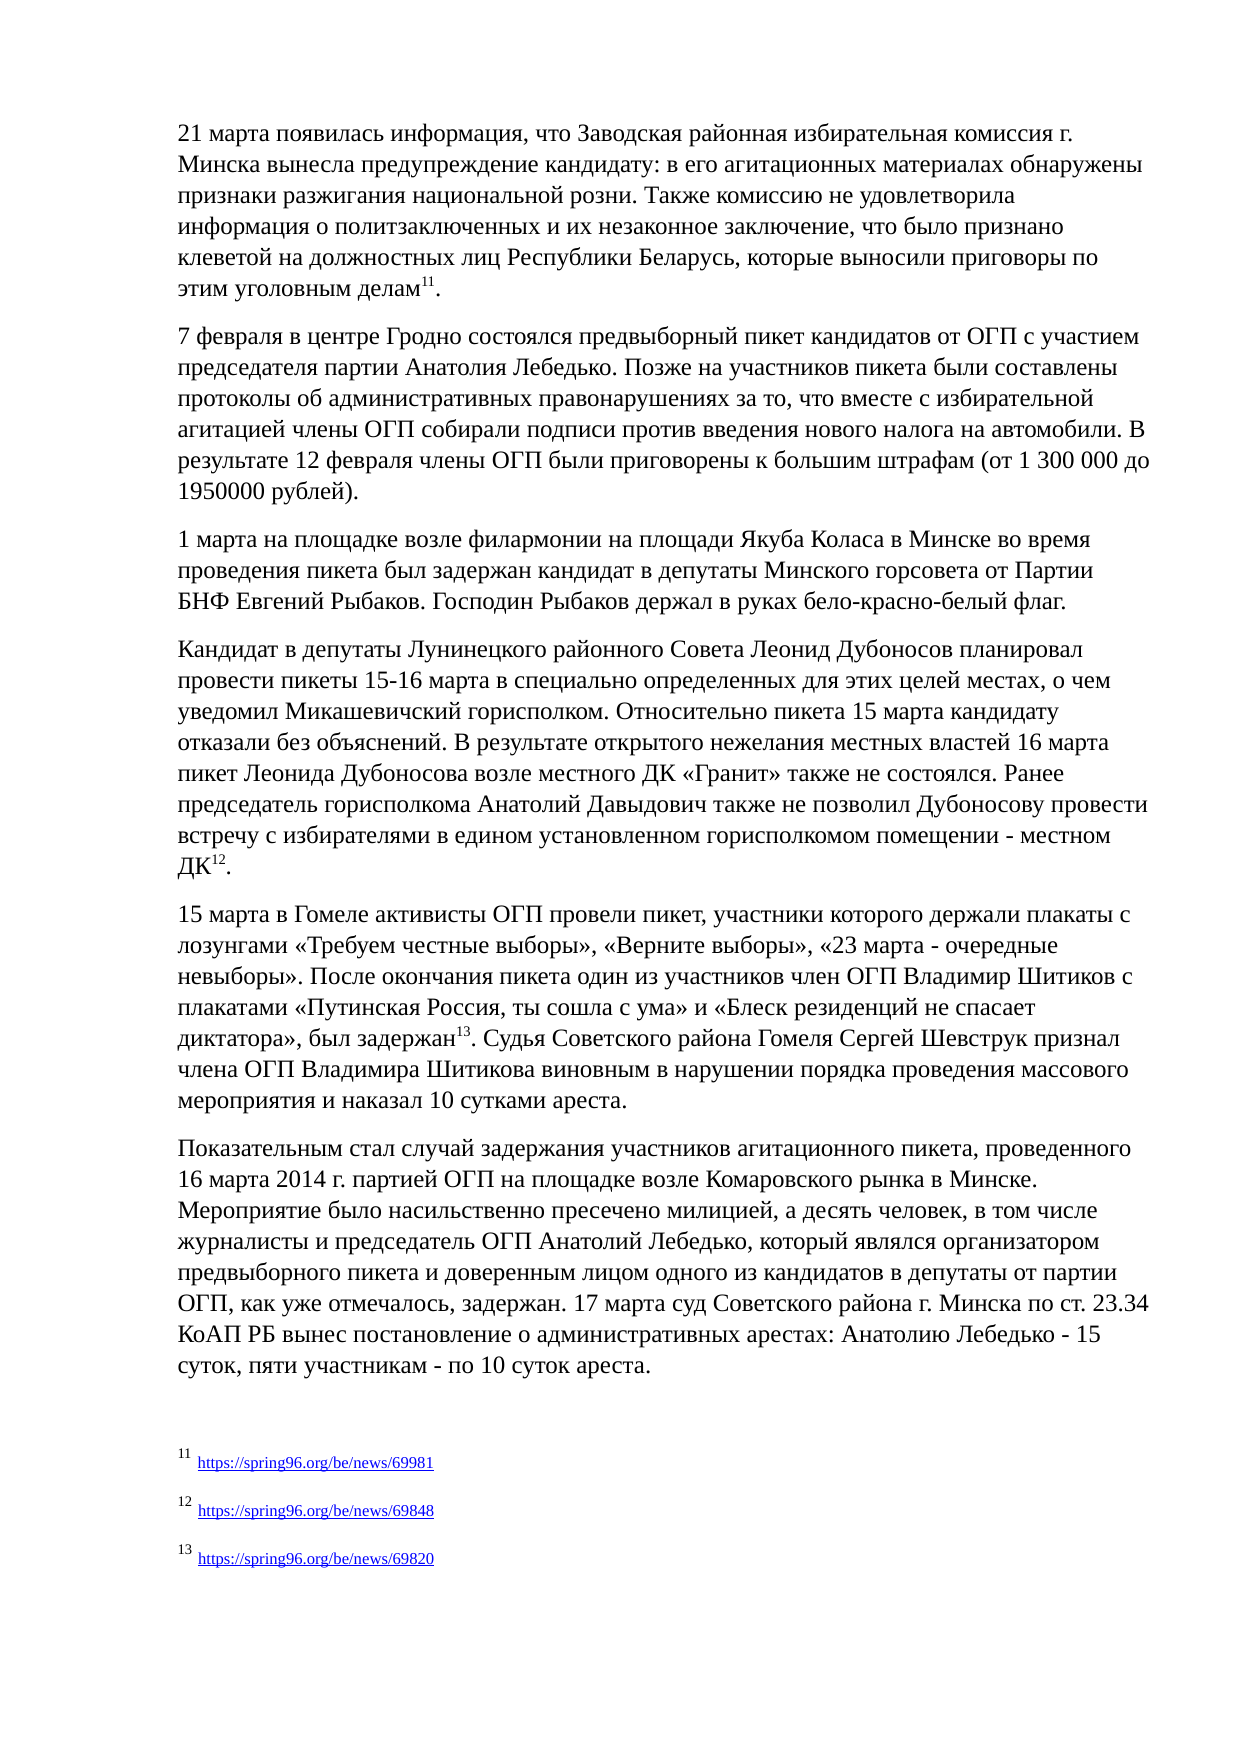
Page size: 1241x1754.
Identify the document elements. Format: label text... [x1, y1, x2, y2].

text 13 https://spring96.org/be/news/69820 [177, 1541, 1152, 1569]
text Кандидат в депутаты Лунинецкого районного Совета Леонид Дубоносов планировал провести пикеты 15-16 марта в специально определенных для этих целей местах, о чем уведомил Микашевичский горисполком. Относительно пикета 15 марта кандидату отказали без объяснений. В результате открытого нежелания местных властей 16 марта пикет Леонида Дубоносова возле местного ДК «Гранит» также не состоялся. Ранее председатель горисполкома Анатолий Давыдович также не позволил Дубоносову провести встречу с избирателями в едином установленном горисполкомом помещении - местном ДК12. [177, 634, 1152, 880]
text Показательным стал случай задержания участников агитационного пикета, проведенного 16 марта 2014 г. партией ОГП на площадке возле Комаровского рынка в Минске. Мероприятие было насильственно пресечено милицией, а десять человек, в том числе журналисты и председатель ОГП Анатолий Лебедько, который являлся организатором предвыборного пикета и доверенным лицом одного из кандидатов в депутаты от партии ОГП, как уже отмечалось, задержан. 17 марта суд Советского района г. Минска по ст. 23.34 КоАП РБ вынес постановление о административных арестах: Анатолию Лебедько - 15 суток, пяти участникам - по 10 суток ареста. [177, 1133, 1152, 1379]
text 15 марта в Гомеле активисты ОГП провели пикет, участники которого держали плакаты с лозунгами «Требуем честные выборы», «Верните выборы», «23 марта - очередные невыборы». После окончания пикета один из участников член ОГП Владимир Шитиков с плакатами «Путинская Россия, ты сошла с ума» и «Блеск резиденций не спасает диктатора», был задержан13. Судья Советского района Гомеля Сергей Шевструк признал члена ОГП Владимира Шитикова виновным в нарушении порядка проведения массового мероприятия и наказал 10 сутками ареста. [177, 899, 1152, 1114]
text 7 февраля в центре Гродно состоялся предвыборный пикет кандидатов от ОГП с участием председателя партии Анатолия Лебедько. Позже на участников пикета были составлены протоколы об административных правонарушениях за то, что вместе с избирательной агитацией члены ОГП собирали подписи против введения нового налога на автомобили. В результате 12 февраля члены ОГП были приговорены к большим штрафам (от 1 300 000 до 1950000 рублей). [177, 321, 1152, 505]
text 21 марта появилась информация, что Заводская районная избирательная комиссия г. Минска вынесла предупреждение кандидату: в его агитационных материалах обнаружены признаки разжигания национальной розни. Также комиссию не удовлетворила информация о политзаключенных и их незаконное заключение, что было признано клеветой на должностных лиц Республики Беларусь, которые выносили приговоры по этим уголовным делам11. [177, 118, 1152, 302]
text 11 https://spring96.org/be/news/69981 [177, 1445, 1152, 1474]
text 1 марта на площадке возле филармонии на площади Якуба Коласа в Минске во время проведения пикета был задержан кандидат в депутаты Минского горсовета от Партии БНФ Евгений Рыбаков. Господин Рыбаков держал в руках бело-красно-белый флаг. [177, 524, 1152, 615]
text 12 https://spring96.org/be/news/69848 [177, 1493, 1152, 1522]
